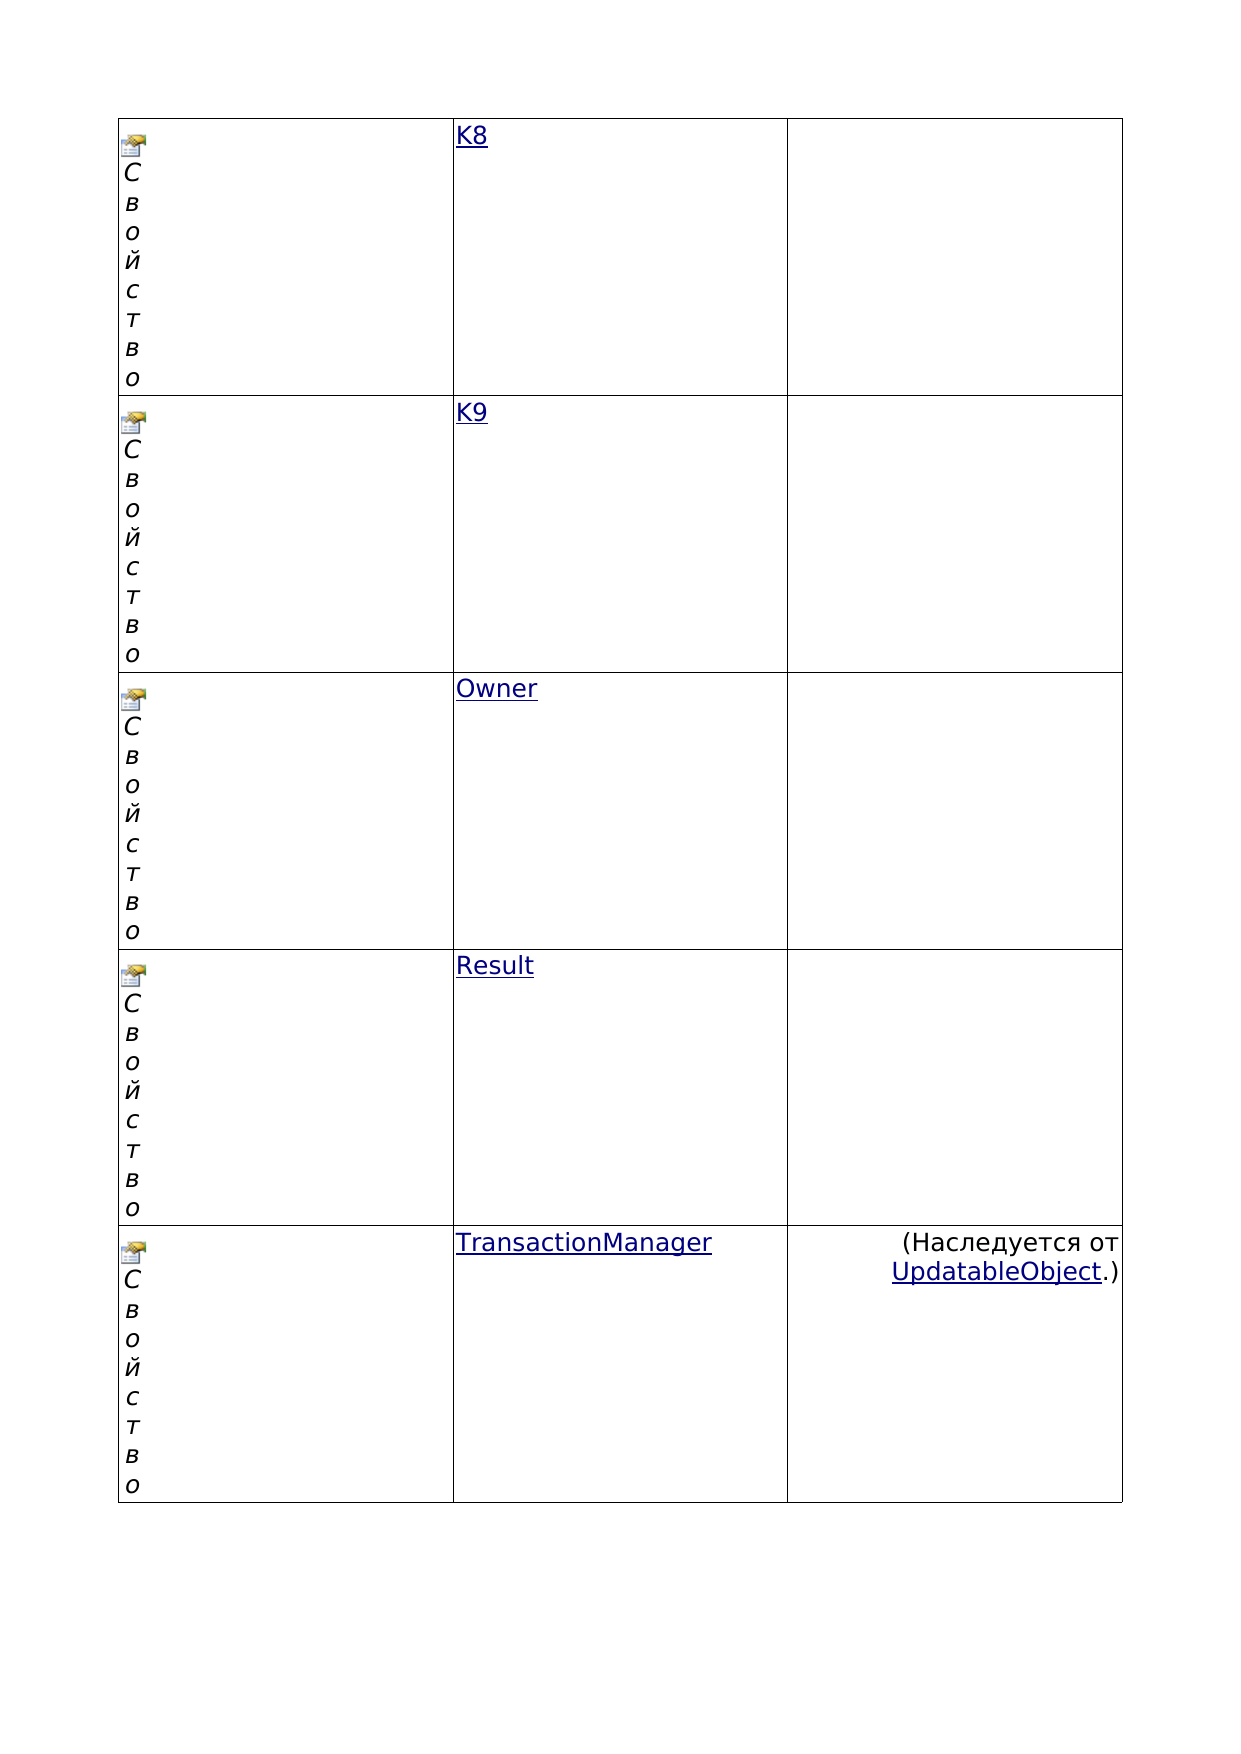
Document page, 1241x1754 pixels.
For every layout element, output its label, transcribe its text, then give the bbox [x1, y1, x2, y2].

table_cell Owner [454, 673, 787, 948]
table_cell [119, 1226, 453, 1502]
table_cell [788, 396, 1122, 672]
picture [121, 963, 147, 989]
table_cell TransactionManager [454, 1226, 787, 1502]
table_cell K9 [454, 396, 787, 672]
table_cell (Наследуется от UpdatableObject.) [788, 1226, 1122, 1502]
table_cell [119, 119, 453, 395]
picture [121, 1240, 147, 1266]
picture [121, 133, 147, 159]
table_cell K8 [454, 119, 787, 395]
table_cell [119, 950, 453, 1225]
table_cell [119, 673, 453, 948]
picture [121, 410, 147, 436]
table_cell [788, 119, 1122, 395]
table_cell [788, 673, 1122, 948]
table_cell [119, 396, 453, 672]
picture [121, 687, 147, 713]
table_cell Result [454, 950, 787, 1225]
table_cell [788, 950, 1122, 1225]
